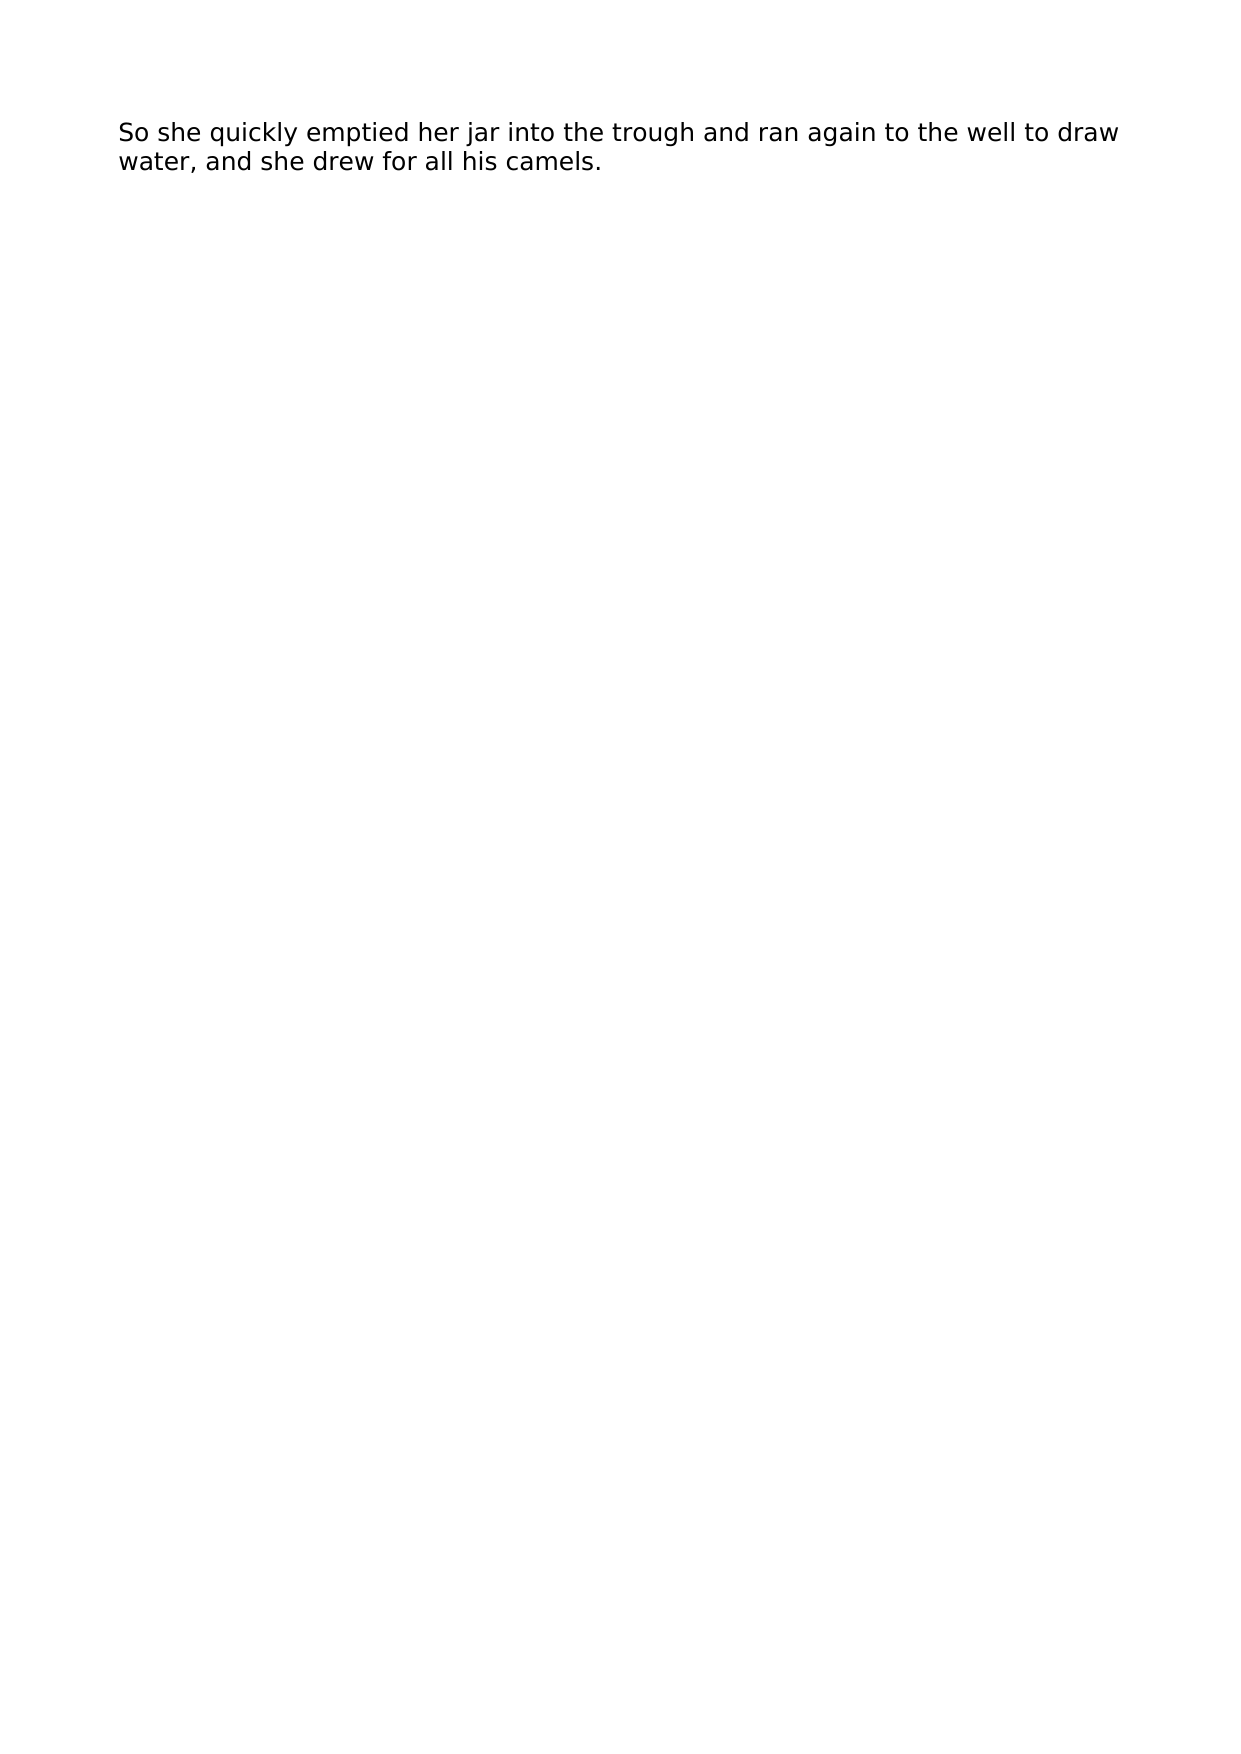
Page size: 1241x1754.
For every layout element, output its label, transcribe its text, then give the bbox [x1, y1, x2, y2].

text So she quickly emptied her jar into the trough and ran again to the well to draw water, and she drew for all his camels. [118, 118, 1122, 176]
